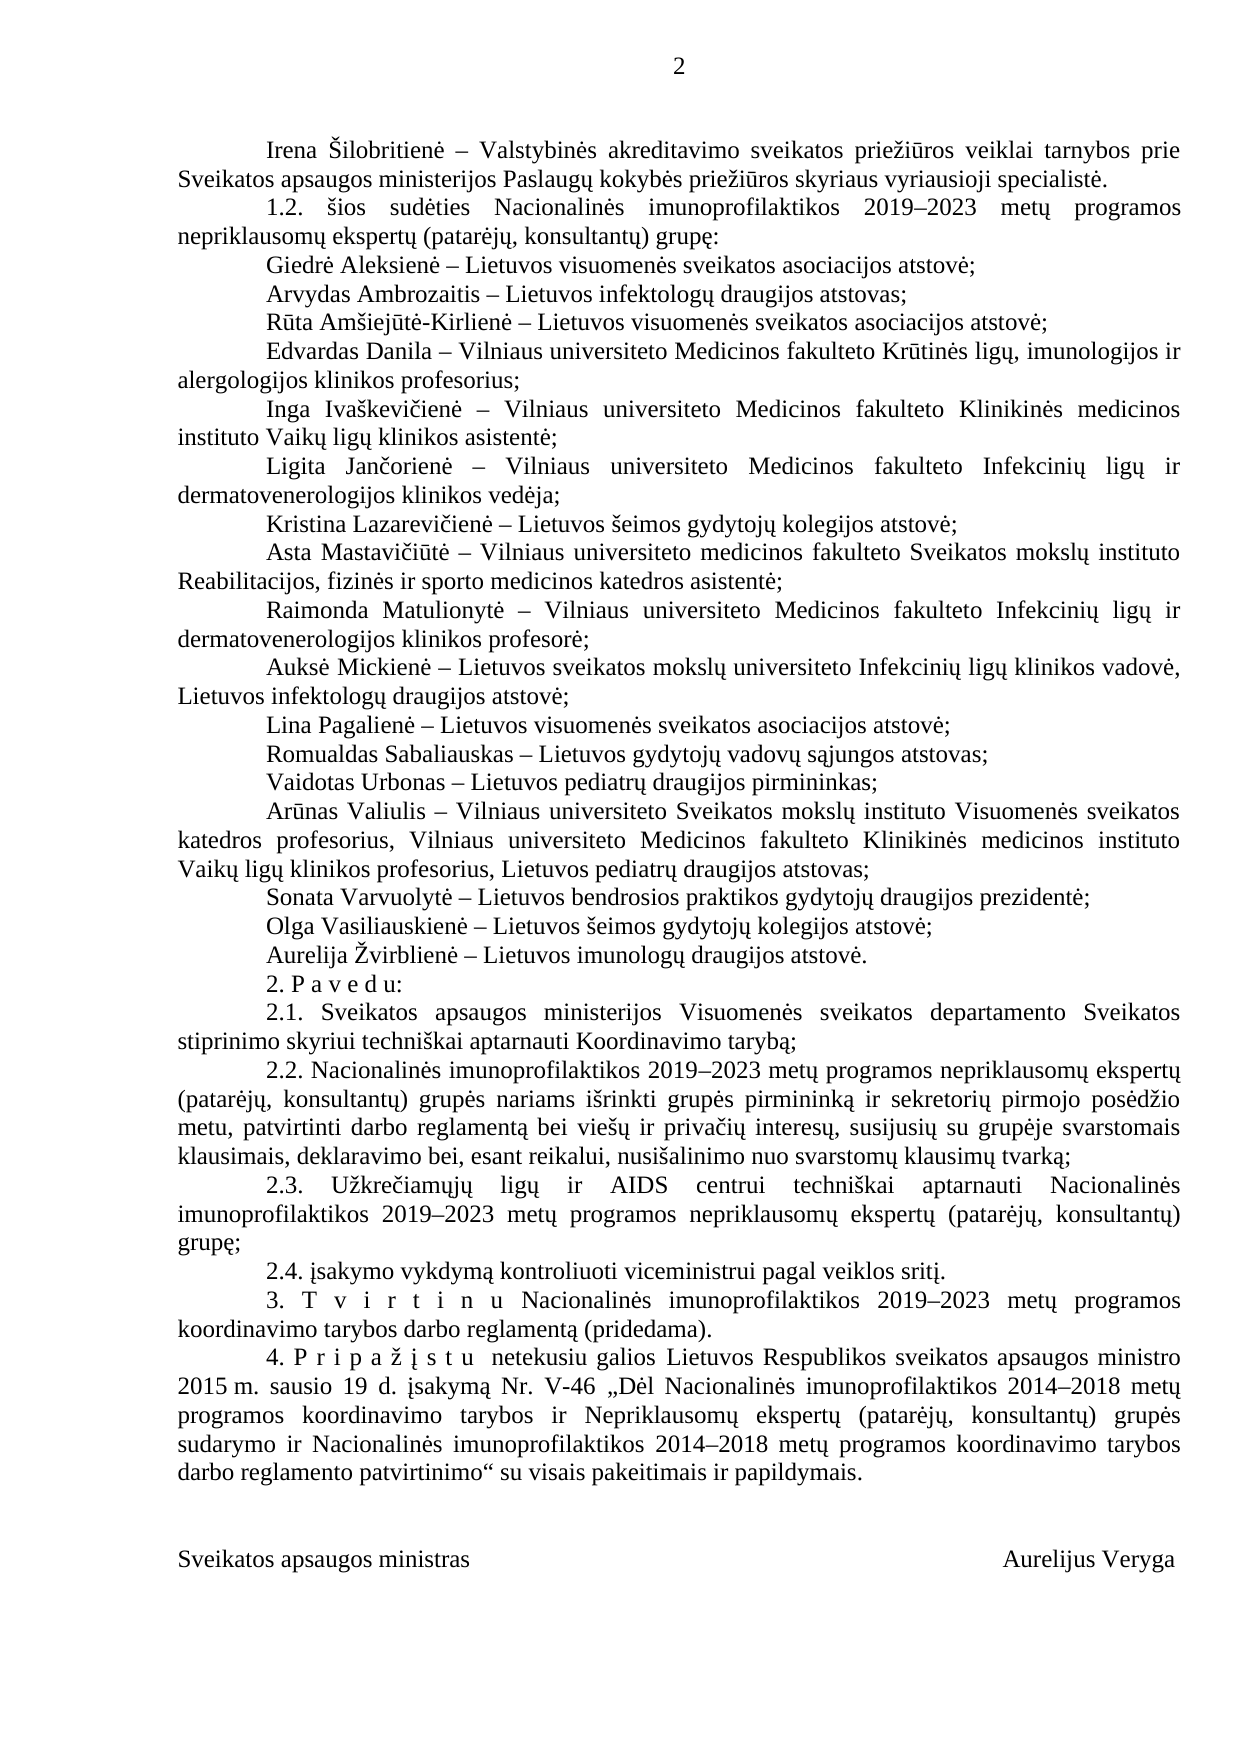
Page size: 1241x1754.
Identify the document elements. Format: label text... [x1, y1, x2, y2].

text Arūnas Valiulis – Vilniaus universiteto Sveikatos mokslų instituto Visuomenės sveikatos katedros profesorius, Vilniaus universiteto Medicinos fakulteto Klinikinės medicinos instituto Vaikų ligų klinikos profesorius, Lietuvos pediatrų draugijos atstovas; [177, 796, 1181, 882]
text 2.1. Sveikatos apsaugos ministerijos Visuomenės sveikatos departamento Sveikatos stiprinimo skyriui techniškai aptarnauti Koordinavimo tarybą; [177, 997, 1181, 1055]
text Vaidotas Urbonas – Lietuvos pediatrų draugijos pirmininkas; [177, 767, 1181, 796]
text Auksė Mickienė – Lietuvos sveikatos mokslų universiteto Infekcinių ligų klinikos vadovė, Lietuvos infektologų draugijos atstovė; [177, 652, 1181, 710]
text 2.4. įsakymo vykdymą kontroliuoti viceministrui pagal veiklos sritį. [177, 1256, 1181, 1285]
text Raimonda Matulionytė – Vilniaus universiteto Medicinos fakulteto Infekcinių ligų ir dermatovenerologijos klinikos profesorė; [177, 595, 1181, 652]
text Arvydas Ambrozaitis – Lietuvos infektologų draugijos atstovas; [177, 279, 1181, 307]
text Ligita Jančorienė – Vilniaus universiteto Medicinos fakulteto Infekcinių ligų ir dermatovenerologijos klinikos vedėja; [177, 451, 1181, 509]
text 2. P a v e d u: [266, 969, 1181, 997]
text 1.2. šios sudėties Nacionalinės imunoprofilaktikos 2019–2023 metų programos nepriklausomų ekspertų (patarėjų, konsultantų) grupę: [177, 192, 1181, 250]
text Asta Mastavičiūtė – Vilniaus universiteto medicinos fakulteto Sveikatos mokslų instituto Reabilitacijos, fizinės ir sporto medicinos katedros asistentė; [177, 537, 1181, 595]
text Kristina Lazarevičienė – Lietuvos šeimos gydytojų kolegijos atstovė; [177, 509, 1181, 537]
text Irena Šilobritienė – Valstybinės akreditavimo sveikatos priežiūros veiklai tarnybos prie Sveikatos apsaugos ministerijos Paslaugų kokybės priežiūros skyriaus vyriausioji specialistė. [177, 135, 1181, 192]
text Sonata Varvuolytė – Lietuvos bendrosios praktikos gydytojų draugijos prezidentė; [177, 882, 1181, 911]
text Inga Ivaškevičienė – Vilniaus universiteto Medicinos fakulteto Klinikinės medicinos instituto Vaikų ligų klinikos asistentė; [177, 394, 1181, 451]
text 3. T v i r t i n u Nacionalinės imunoprofilaktikos 2019–2023 metų programos koordinavimo tarybos darbo reglamentą (pridedama). [177, 1285, 1181, 1342]
text Edvardas Danila – Vilniaus universiteto Medicinos fakulteto Krūtinės ligų, imunologijos ir alergologijos klinikos profesorius; [177, 336, 1181, 394]
text Rūta Amšiejūtė-Kirlienė – Lietuvos visuomenės sveikatos asociacijos atstovė; [177, 307, 1181, 336]
text Romualdas Sabaliauskas – Lietuvos gydytojų vadovų sąjungos atstovas; [177, 739, 1181, 767]
text 2.3. Užkrečiamųjų ligų ir AIDS centrui techniškai aptarnauti Nacionalinės imunoprofilaktikos 2019–2023 metų programos nepriklausomų ekspertų (patarėjų, konsultantų) grupę; [177, 1170, 1181, 1256]
text Olga Vasiliauskienė – Lietuvos šeimos gydytojų kolegijos atstovė; [177, 911, 1181, 940]
text Lina Pagalienė – Lietuvos visuomenės sveikatos asociacijos atstovė; [177, 710, 1181, 739]
text Aurelija Žvirblienė – Lietuvos imunologų draugijos atstovė. [177, 940, 1181, 969]
text 2.2. Nacionalinės imunoprofilaktikos 2019–2023 metų programos nepriklausomų ekspertų (patarėjų, konsultantų) grupės nariams išrinkti grupės pirmininką ir sekretorių pirmojo posėdžio metu, patvirtinti darbo reglamentą bei viešų ir privačių interesų, susijusių su grupėje svarstomais klausimais, deklaravimo bei, esant reikalui, nusišalinimo nuo svarstomų klausimų tvarką; [177, 1055, 1181, 1170]
text Giedrė Aleksienė – Lietuvos visuomenės sveikatos asociacijos atstovė; [177, 250, 1181, 279]
text Sveikatos apsaugos ministras Aurelijus Veryga [177, 1544, 1181, 1572]
text 4. P r i p a ž į s t u netekusiu galios Lietuvos Respublikos sveikatos apsaugos ministro 2015 m. sausio 19 d. įsakymą Nr. V-46 „Dėl Nacionalinės imunoprofilaktikos 2014–2018 metų programos koordinavimo tarybos ir Nepriklausomų ekspertų (patarėjų, konsultantų) grupės sudarymo ir Nacionalinės imunoprofilaktikos 2014–2018 metų programos koordinavimo tarybos darbo reglamento patvirtinimo“ su visais pakeitimais ir papildymais. [177, 1342, 1181, 1486]
